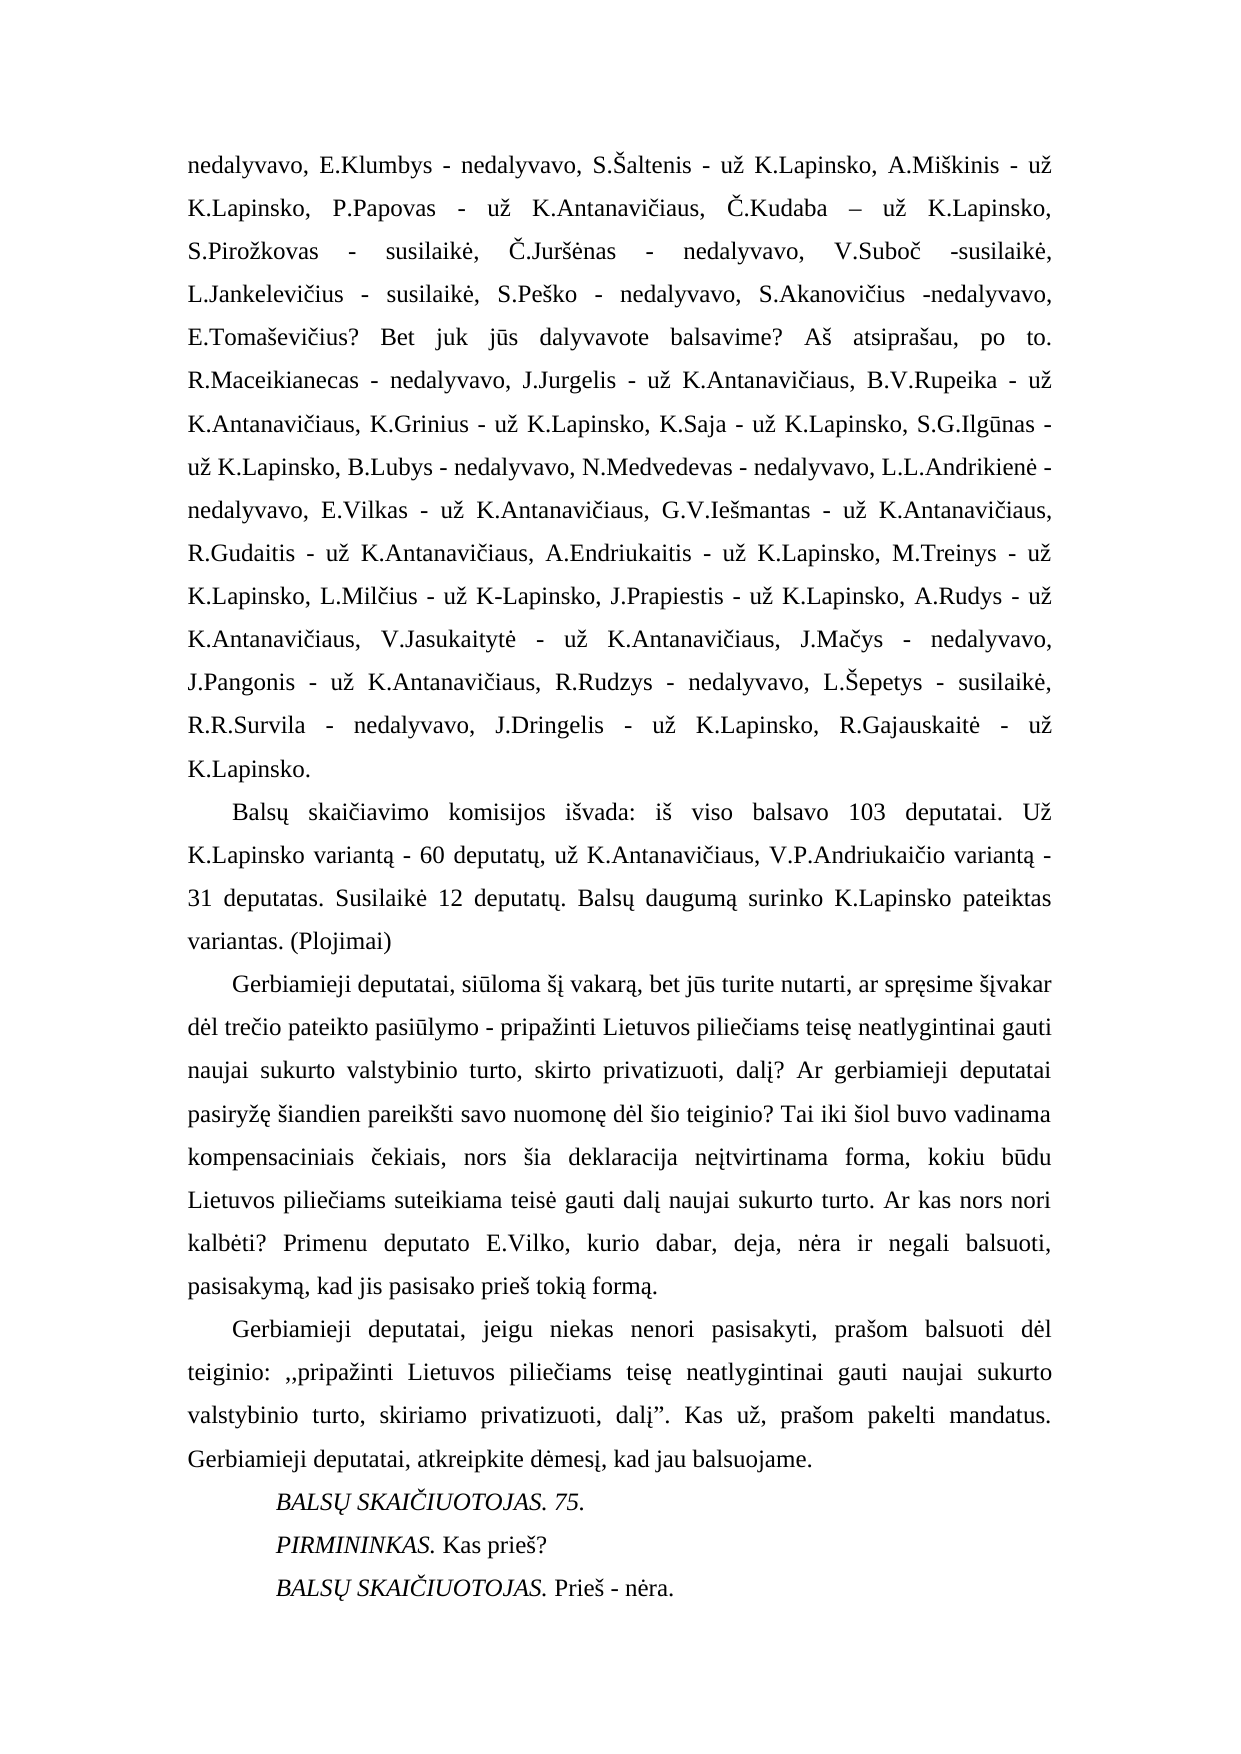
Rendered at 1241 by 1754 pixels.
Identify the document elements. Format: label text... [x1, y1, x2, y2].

text PIRMININKAS. Kas prieš? [187, 1530, 1053, 1559]
text Balsų skaičiavimo komisijos išvada: iš viso balsavo 103 deputatai. Už K.Lapinsko variantą - 60 deputatų, už K.Antanavičiaus, V.P.Andriukaičio variantą - 31 deputatas. Susilaikė 12 deputatų. Balsų daugumą surinko K.Lapinsko pateiktas variantas. (Plojimai) [187, 797, 1053, 955]
text - nedalyvavo, E.Klumbys - nedalyvavo, S.Šaltenis - už K.Lapinsko, A.Miškinis - už K.Lapinsko, P.Papovas - už K.Antanavičiaus, Č.Kudaba – už K.Lapinsko, S.Pirožkovas - susilaikė, Č.Juršėnas - nedalyvavo, V.Suboč -susilaikė, L.Jankelevičius - susilaikė, S.Peško - nedalyvavo, S.Akanovičius -nedalyvavo, E.Tomaševičius? Bet juk jūs dalyvavote balsavime? Aš atsiprašau, po to. R.Maceikianecas - nedalyvavo, J.Jurgelis - už K.Antanavičiaus, B.V.Rupeika - už K.Antanavičiaus, K.Grinius - už K.Lapinsko, K.Saja - už K.Lapinsko, S.G.Ilgūnas - už K.Lapinsko, B.Lubys - nedalyvavo, N.Medvedevas - nedalyvavo, L.L.Andrikienė - nedalyvavo, E.Vilkas - už K.Antanavičiaus, G.V.Iešmantas - už K.Antanavičiaus, R.Gudaitis - už K.Antanavičiaus, A.Endriukaitis - už K.Lapinsko, M.Treinys - už K.Lapinsko, L.Milčius - už K-Lapinsko, J.Prapiestis - už K.Lapinsko, A.Rudys - už K.Antanavičiaus, V.Jasukaitytė - už K.Antanavičiaus, J.Mačys - nedalyvavo, J.Pangonis - už K.Antanavičiaus, R.Rudzys - nedalyvavo, L.Šepetys - susilaikė, R.R.Survila - nedalyvavo, J.Dringelis - už K.Lapinsko, R.Gajauskaitė - už K.Lapinsko. [187, 150, 1053, 782]
text BALSŲ SKAIČIUOTOJAS. 75. [187, 1487, 1053, 1516]
text Gerbiamieji deputatai, jeigu niekas nenori pasisakyti, prašom balsuoti dėl teiginio: ,,pripažinti Lietuvos piliečiams teisę neatlygintinai gauti naujai sukurto valstybinio turto, skiriamo privatizuoti, dalį”. Kas už, prašom pakelti mandatus. Gerbiamieji deputatai, atkreipkite dėmesį, kad jau balsuojame. [187, 1314, 1053, 1472]
text Gerbiamieji deputatai, siūloma šį vakarą, bet jūs turite nutarti, ar spręsime šįvakar dėl trečio pateikto pasiūlymo - pripažinti Lietuvos piliečiams teisę neatlygintinai gauti naujai sukurto valstybinio turto, skirto privatizuoti, dalį? Ar gerbiamieji deputatai pasiryžę šiandien pareikšti savo nuomonę dėl šio teiginio? Tai iki šiol buvo vadinama kompensaciniais čekiais, nors šia deklaracija neįtvirtinama forma, kokiu būdu Lietuvos piliečiams suteikiama teisė gauti dalį naujai sukurto turto. Ar kas nors nori kalbėti? Primenu deputato E.Vilko, kurio dabar, deja, nėra ir negali balsuoti, pasisakymą, kad jis pasisako prieš tokią formą. [187, 969, 1053, 1300]
text BALSŲ SKAIČIUOTOJAS. Prieš - nėra. [187, 1573, 1053, 1602]
